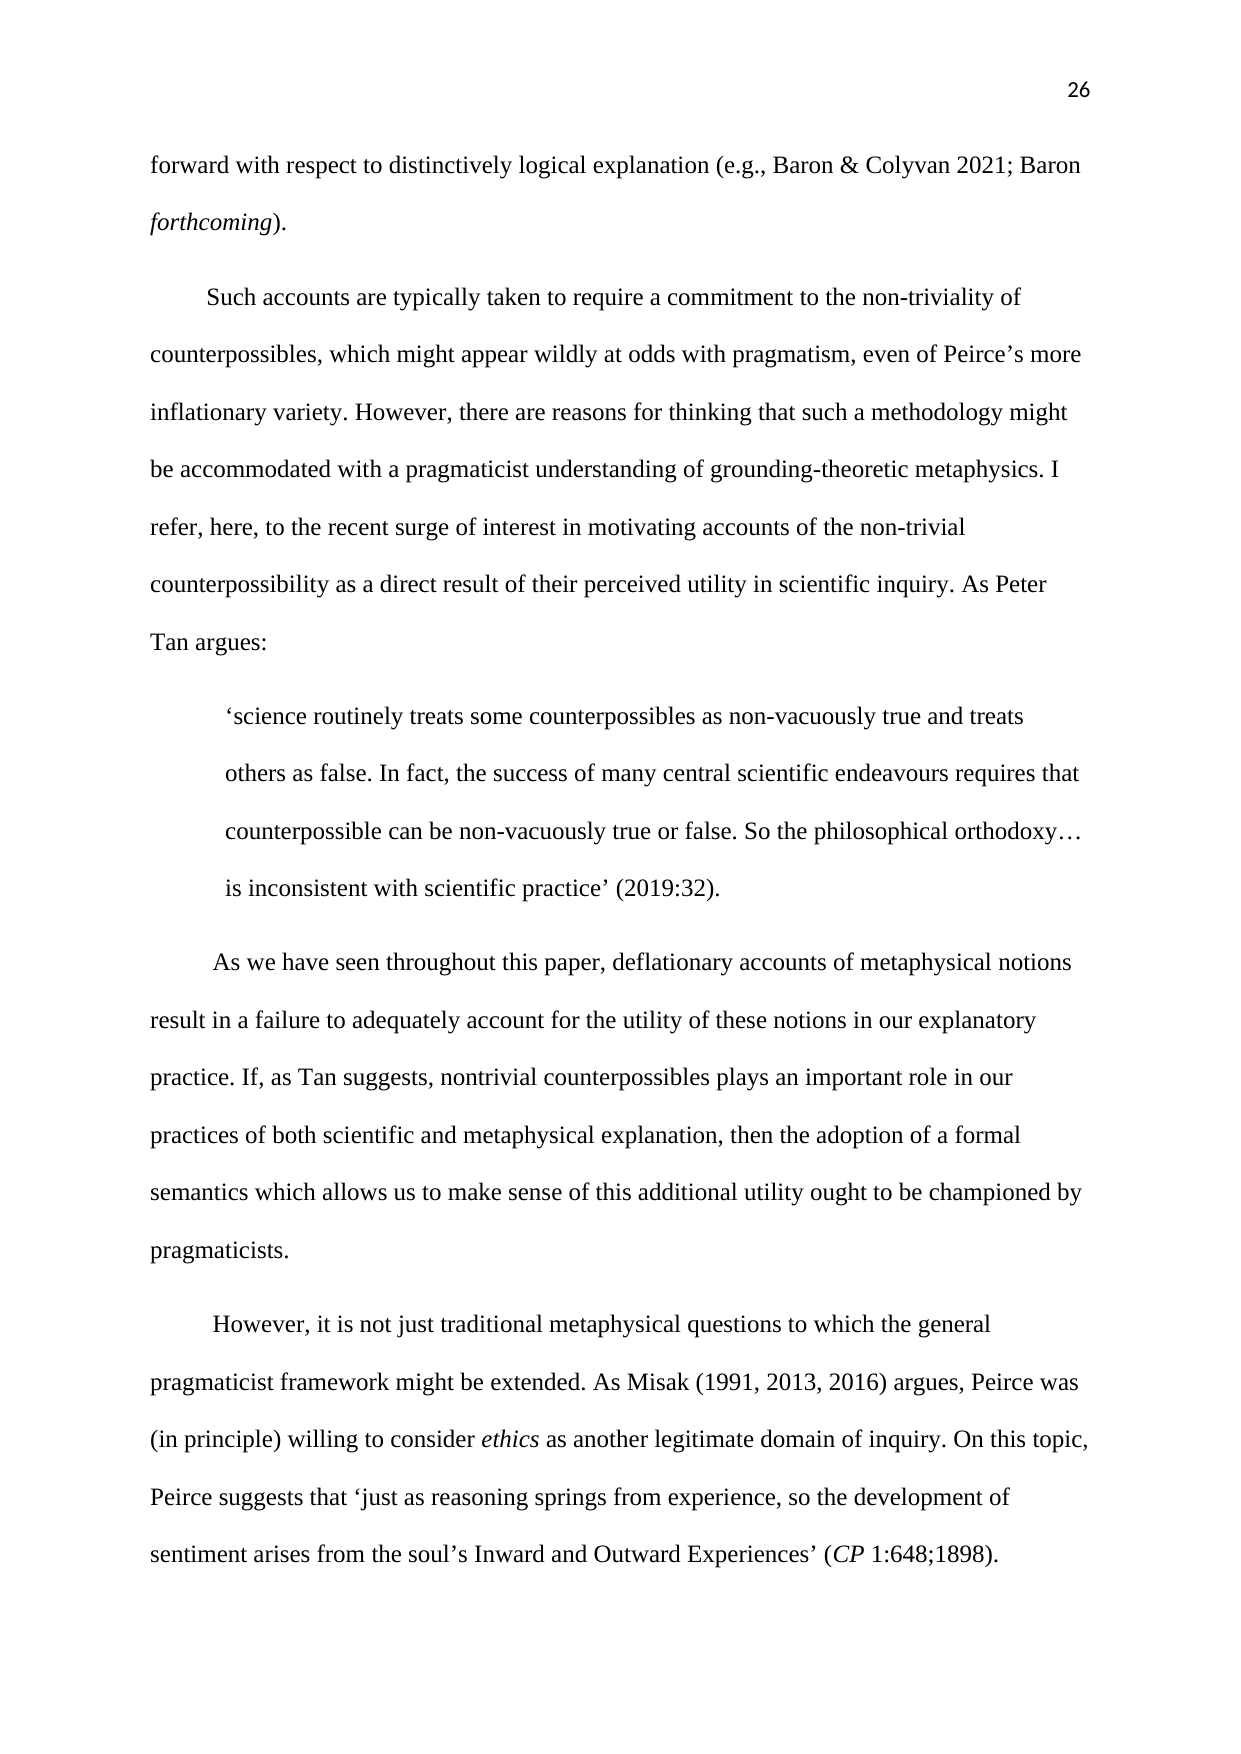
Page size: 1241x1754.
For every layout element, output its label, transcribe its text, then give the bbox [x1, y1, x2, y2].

text However, it is not just traditional metaphysical questions to which the general pragmaticist framework might be extended. As Misak (1991, 2013, 2016) argues, Peirce was (in principle) willing to consider ethics as another legitimate domain of inquiry. On this topic, Peirce suggests that ‘just as reasoning springs from experience, so the development of sentiment arises from the soul’s Inward and Outward Experiences’ (CP 1:648;1898). [150, 1309, 1090, 1568]
text ‘science routinely treats some counterpossibles as non-vacuously true and treats others as false. In fact, the success of many central scientific endeavours requires that counterpossible can be non-vacuously true or false. So the philosophical orthodoxy… is inconsistent with scientific practice’ (2019:32). [225, 701, 1090, 902]
text As we have seen throughout this paper, deflationary accounts of metaphysical notions result in a failure to adequately account for the utility of these notions in our explanatory practice. If, as Tan suggests, nontrivial counterpossibles plays an important role in our practices of both scientific and metaphysical explanation, then the adoption of a formal semantics which allows us to make sense of this additional utility ought to be championed by pragmaticists. [150, 947, 1090, 1264]
text forward with respect to distinctively logical explanation (e.g., Baron & Colyvan 2021; Baron forthcoming). [150, 150, 1090, 236]
text Such accounts are typically taken to require a commitment to the non-triviality of counterpossibles, which might appear wildly at odds with pragmatism, even of Peirce’s more inflationary variety. However, there are reasons for thinking that such a methodology might be accommodated with a pragmaticist understanding of grounding-theoretic metaphysics. I refer, here, to the recent surge of interest in motivating accounts of the non-trivial counterpossibility as a direct result of their perceived utility in scientific inquiry. As Peter Tan argues: [150, 282, 1090, 655]
